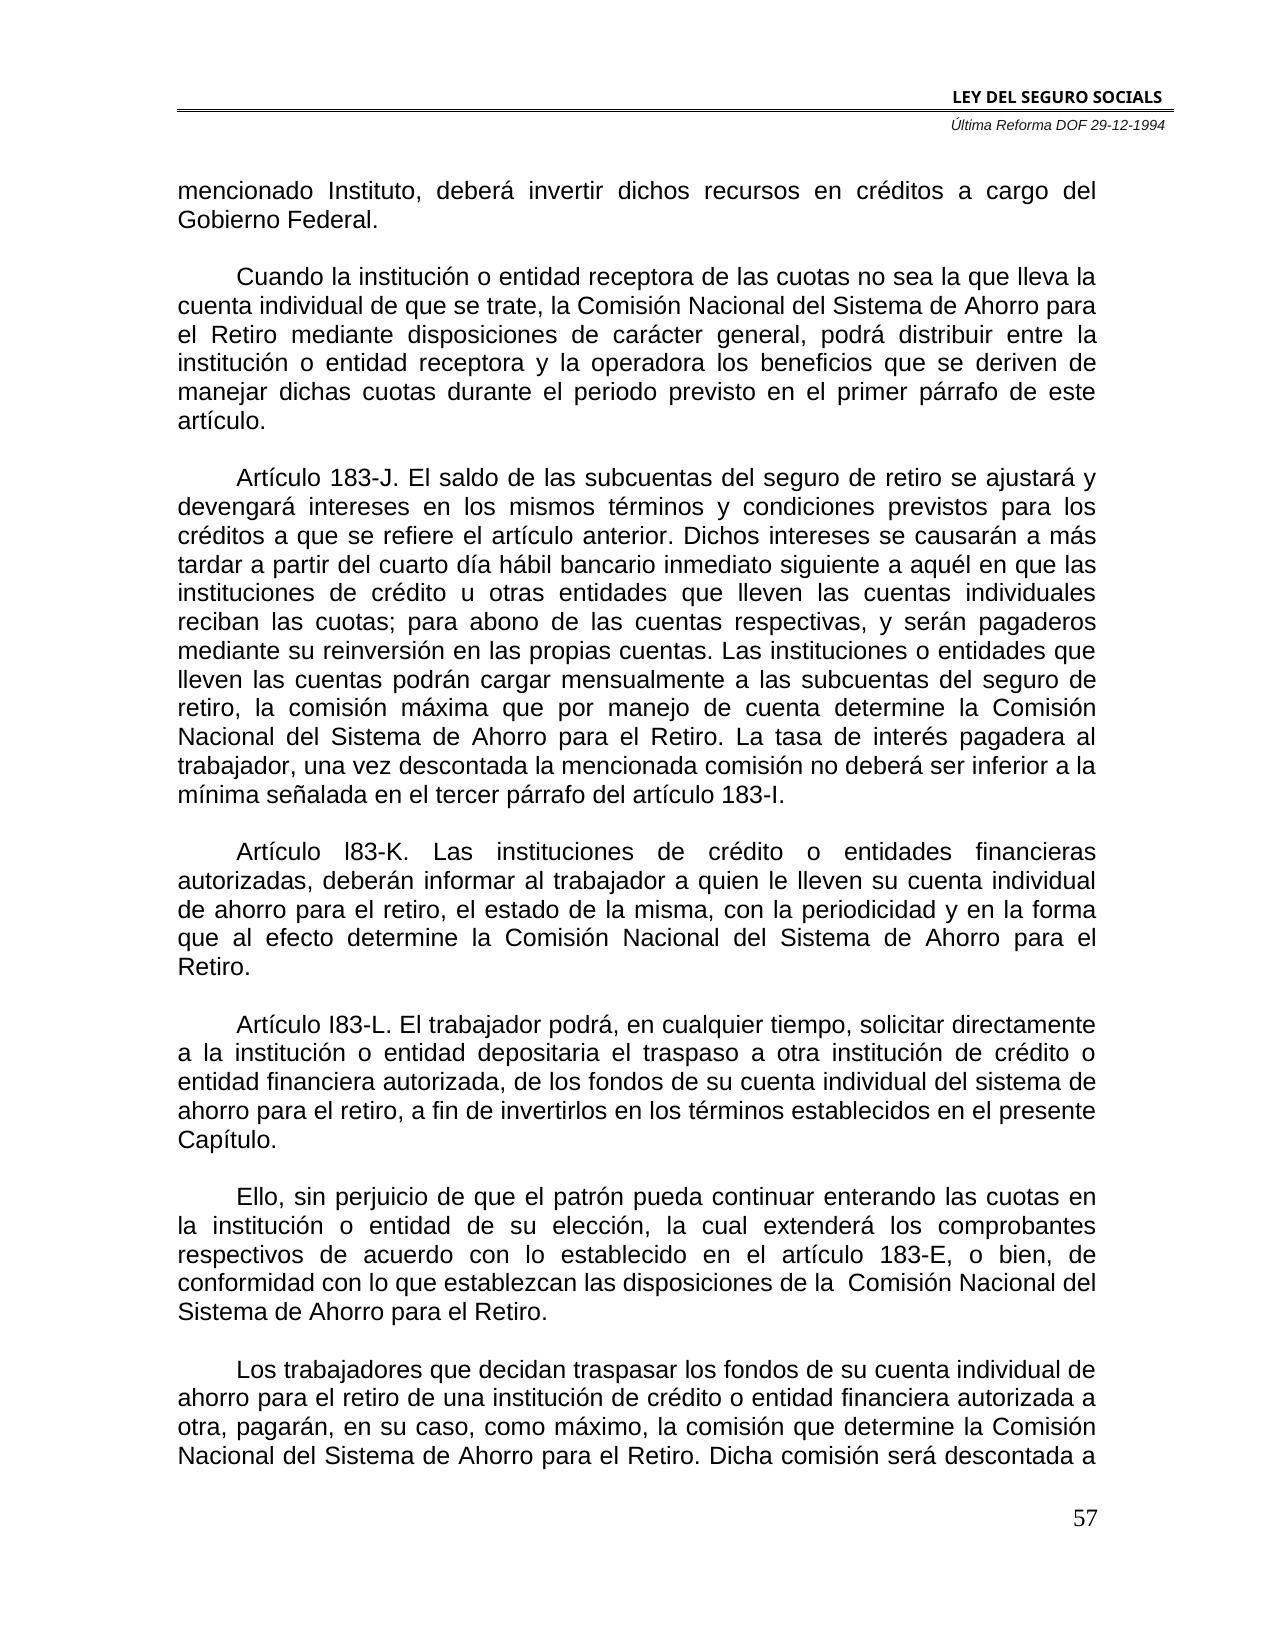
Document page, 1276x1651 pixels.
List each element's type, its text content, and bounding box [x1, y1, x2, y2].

text Cuando la institución o entidad receptora de las cuotas no sea la que lleva la cuenta individual de que se trate, la Comisión Nacional del Sistema de Ahorro para el Retiro mediante disposiciones de carácter general, podrá distribuir entre la institución o entidad receptora y la operadora los beneficios que se deriven de manejar dichas cuotas durante el periodo previsto en el primer párrafo de este artículo. [177, 262, 1098, 435]
text Artículo I83-L. El trabajador podrá, en cualquier tiempo, solicitar directamente a la institución o entidad depositaria el traspaso a otra institución de crédito o entidad financiera autorizada, de los fondos de su cuenta individual del sistema de ahorro para el retiro, a fin de invertirlos en los términos establecidos en el presente Capítulo. [177, 1010, 1098, 1153]
text Los trabajadores que decidan traspasar los fondos de su cuenta individual de ahorro para el retiro de una institución de crédito o entidad financiera autorizada a otra, pagarán, en su caso, como máximo, la comisión que determine la Comisión Nacional del Sistema de Ahorro para el Retiro. Dicha comisión será descontada a [177, 1355, 1098, 1470]
text Artículo 183-J. El saldo de las subcuentas del seguro de retiro se ajustará y devengará intereses en los mismos términos y condiciones previstos para los créditos a que se refiere el artículo anterior. Dichos intereses se causarán a más tardar a partir del cuarto día hábil bancario inmediato siguiente a aquél en que las instituciones de crédito u otras entidades que lleven las cuentas individuales reciban las cuotas; para abono de las cuentas respectivas, y serán pagaderos mediante su reinversión en las propias cuentas. Las instituciones o entidades que lleven las cuentas podrán cargar mensualmente a las subcuentas del seguro de retiro, la comisión máxima que por manejo de cuenta determine la Comisión Nacional del Sistema de Ahorro para el Retiro. La tasa de interés pagadera al trabajador, una vez descontada la mencionada comisión no deberá ser inferior a la mínima señalada en el tercer párrafo del artículo 183-I. [177, 463, 1098, 808]
text Artículo l83-K. Las instituciones de crédito o entidades financieras autorizadas, deberán informar al trabajador a quien le lleven su cuenta individual de ahorro para el retiro, el estado de la misma, con la periodicidad y en la forma que al efecto determine la Comisión Nacional del Sistema de Ahorro para el Retiro. [177, 837, 1098, 981]
text Ello, sin perjuicio de que el patrón pueda continuar enterando las cuotas en la institución o entidad de su elección, la cual extenderá los comprobantes respectivos de acuerdo con lo establecido en el artículo 183-E, o bien, de conformidad con lo que establezcan las disposiciones de la Comisión Nacional del Sistema de Ahorro para el Retiro. [177, 1182, 1098, 1326]
text mencionado Instituto, deberá invertir dichos recursos en créditos a cargo del Gobierno Federal. [177, 176, 1098, 233]
